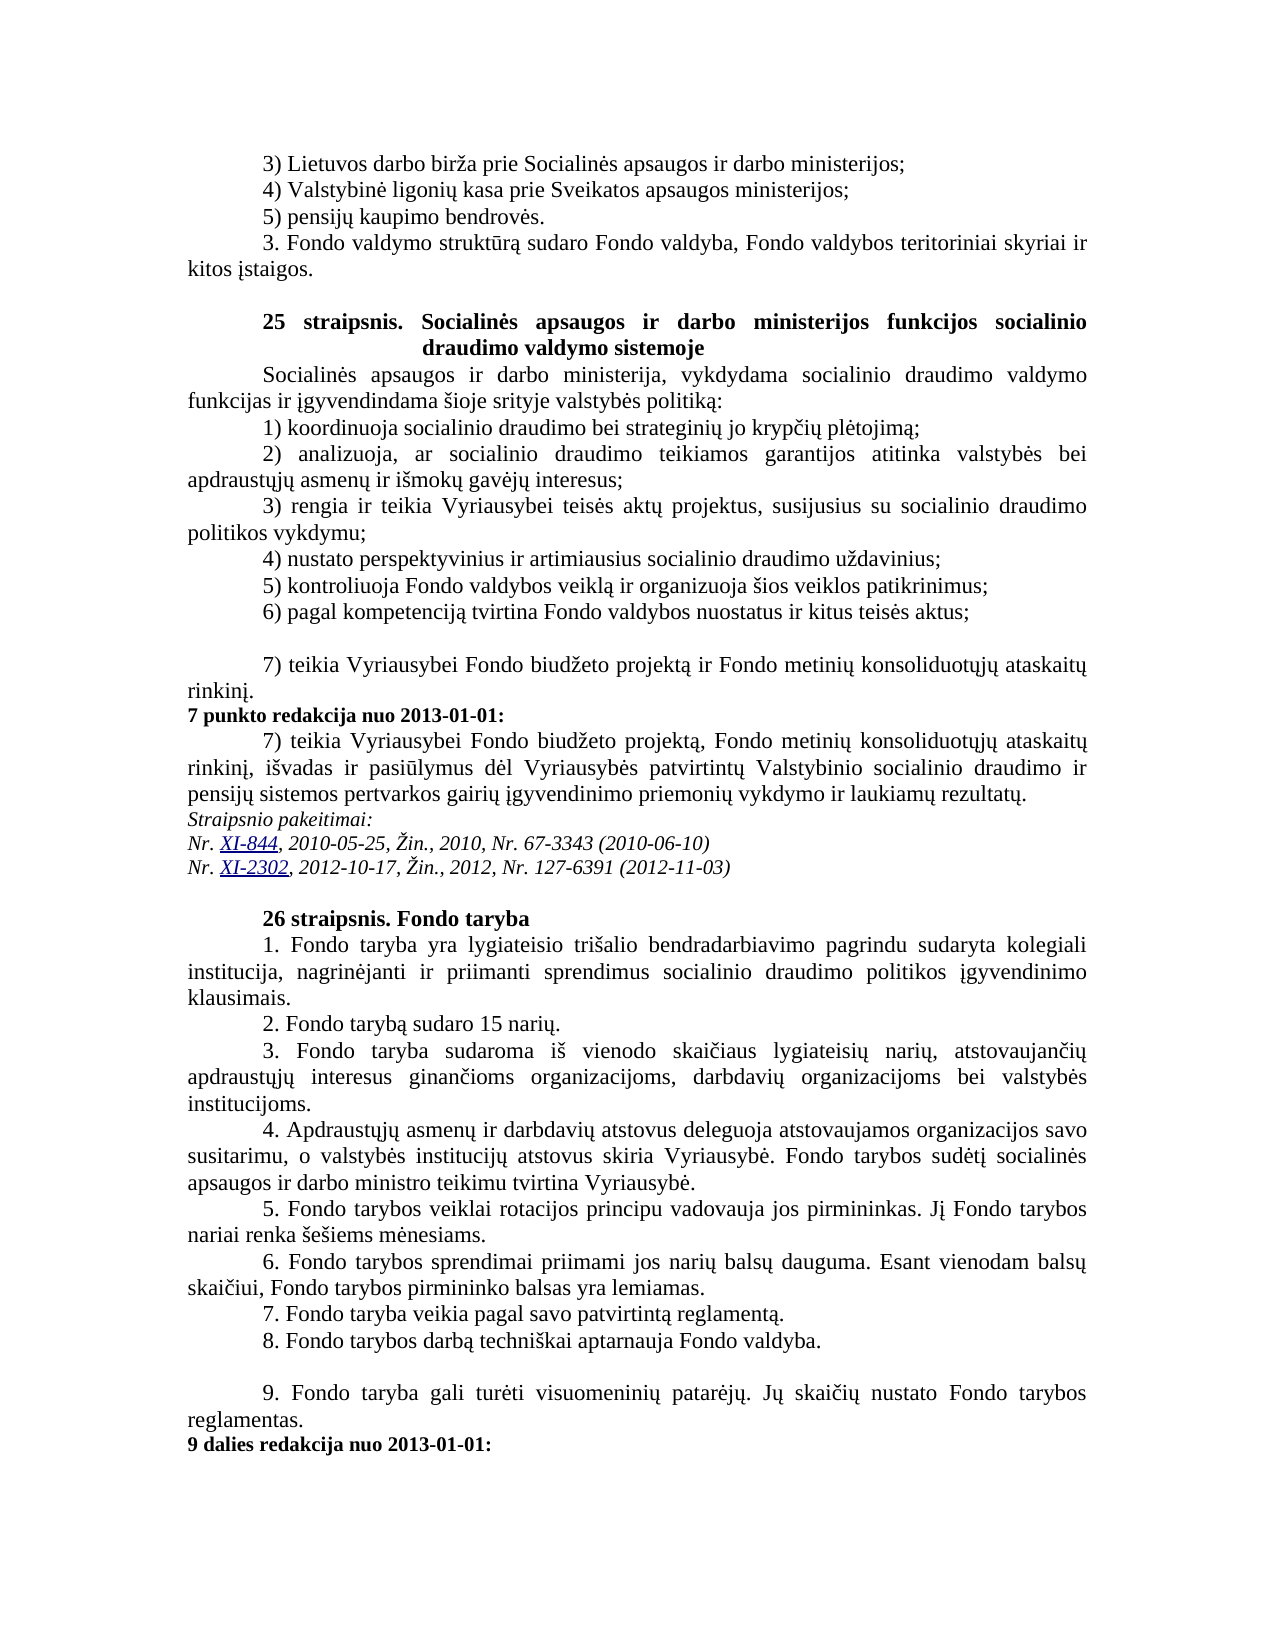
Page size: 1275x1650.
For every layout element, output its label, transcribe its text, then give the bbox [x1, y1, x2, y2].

text 4) nustato perspektyvinius ir artimiausius socialinio draudimo uždavinius; [187, 545, 1088, 572]
text 4) Valstybinė ligonių kasa prie Sveikatos apsaugos ministerijos; [187, 176, 1088, 203]
text 3) rengia ir teikia Vyriausybei teisės aktų projektus, susijusius su socialinio draudimo politikos vykdymu; [187, 493, 1088, 545]
text 9. Fondo taryba gali turėti visuomeninių patarėjų. Jų skaičių nustato Fondo tarybos reglamentas. [187, 1379, 1088, 1432]
text 7 punkto redakcija nuo 2013-01-01: [187, 703, 1087, 727]
text Straipsnio pakeitimai: [187, 807, 1088, 831]
text 7) teikia Vyriausybei Fondo biudžeto projektą, Fondo metinių konsoliduotųjų ataskaitų rinkinį, išvadas ir pasiūlymus dėl Vyriausybės patvirtintų Valstybinio socialinio draudimo ir pensijų sistemos pertvarkos gairių įgyvendinimo priemonių vykdymo ir laukiamų rezultatų. [187, 727, 1088, 807]
text 7) teikia Vyriausybei Fondo biudžeto projektą ir Fondo metinių konsoliduotųjų ataskaitų rinkinį. [187, 651, 1088, 703]
text 3. Fondo taryba sudaroma iš vienodo skaičiaus lygiateisių narių, atstovaujančių apdraustųjų interesus ginančioms organizacijoms, darbdavių organizacijoms bei valstybės institucijoms. [187, 1037, 1088, 1116]
text 6. Fondo tarybos sprendimai priimami jos narių balsų dauguma. Esant vienodam balsų skaičiui, Fondo tarybos pirmininko balsas yra lemiamas. [187, 1248, 1088, 1300]
text 6) pagal kompetenciją tvirtina Fondo valdybos nuostatus ir kitus teisės aktus; [187, 598, 1088, 624]
text 1) koordinuoja socialinio draudimo bei strateginių jo krypčių plėtojimą; [187, 413, 1088, 440]
text 5. Fondo tarybos veiklai rotacijos principu vadovauja jos pirmininkas. Jį Fondo tarybos nariai renka šešiems mėnesiams. [187, 1195, 1088, 1248]
text 5) kontroliuoja Fondo valdybos veiklą ir organizuoja šios veiklos patikrinimus; [187, 572, 1088, 598]
text 2. Fondo tarybą sudaro 15 narių. [187, 1011, 1088, 1037]
text Nr. XI-2302, 2012-10-17, Žin., 2012, Nr. 127-6391 (2012-11-03) [187, 855, 1087, 879]
text 5) pensijų kaupimo bendrovės. [187, 203, 1088, 229]
text 8. Fondo tarybos darbą techniškai aptarnauja Fondo valdyba. [187, 1327, 1088, 1353]
text 26 straipsnis. Fondo taryba [187, 905, 1088, 931]
text 4. Apdraustųjų asmenų ir darbdavių atstovus deleguoja atstovaujamos organizacijos savo susitarimu, o valstybės institucijų atstovus skiria Vyriausybė. Fondo tarybos sudėtį socialinės apsaugos ir darbo ministro teikimu tvirtina Vyriausybė. [187, 1116, 1088, 1195]
text 7. Fondo taryba veikia pagal savo patvirtintą reglamentą. [187, 1300, 1088, 1327]
text Nr. XI-844, 2010-05-25, Žin., 2010, Nr. 67-3343 (2010-06-10) [187, 831, 1087, 855]
text Socialinės apsaugos ir darbo ministerija, vykdydama socialinio draudimo valdymo funkcijas ir įgyvendindama šioje srityje valstybės politiką: [187, 361, 1088, 413]
text 9 dalies redakcija nuo 2013-01-01: [187, 1432, 1087, 1456]
text 25 straipsnis. Socialinės apsaugos ir darbo ministerijos funkcijos socialinio draudimo valdymo sistemoje [262, 308, 1088, 361]
text 2) analizuoja, ar socialinio draudimo teikiamos garantijos atitinka valstybės bei apdraustųjų asmenų ir išmokų gavėjų interesus; [187, 440, 1088, 493]
text 3. Fondo valdymo struktūrą sudaro Fondo valdyba, Fondo valdybos teritoriniai skyriai ir kitos įstaigos. [187, 229, 1088, 282]
text 3) Lietuvos darbo birža prie Socialinės apsaugos ir darbo ministerijos; [187, 150, 1088, 176]
text 1. Fondo taryba yra lygiateisio trišalio bendradarbiavimo pagrindu sudaryta kolegiali institucija, nagrinėjanti ir priimanti sprendimus socialinio draudimo politikos įgyvendinimo klausimais. [187, 931, 1088, 1011]
